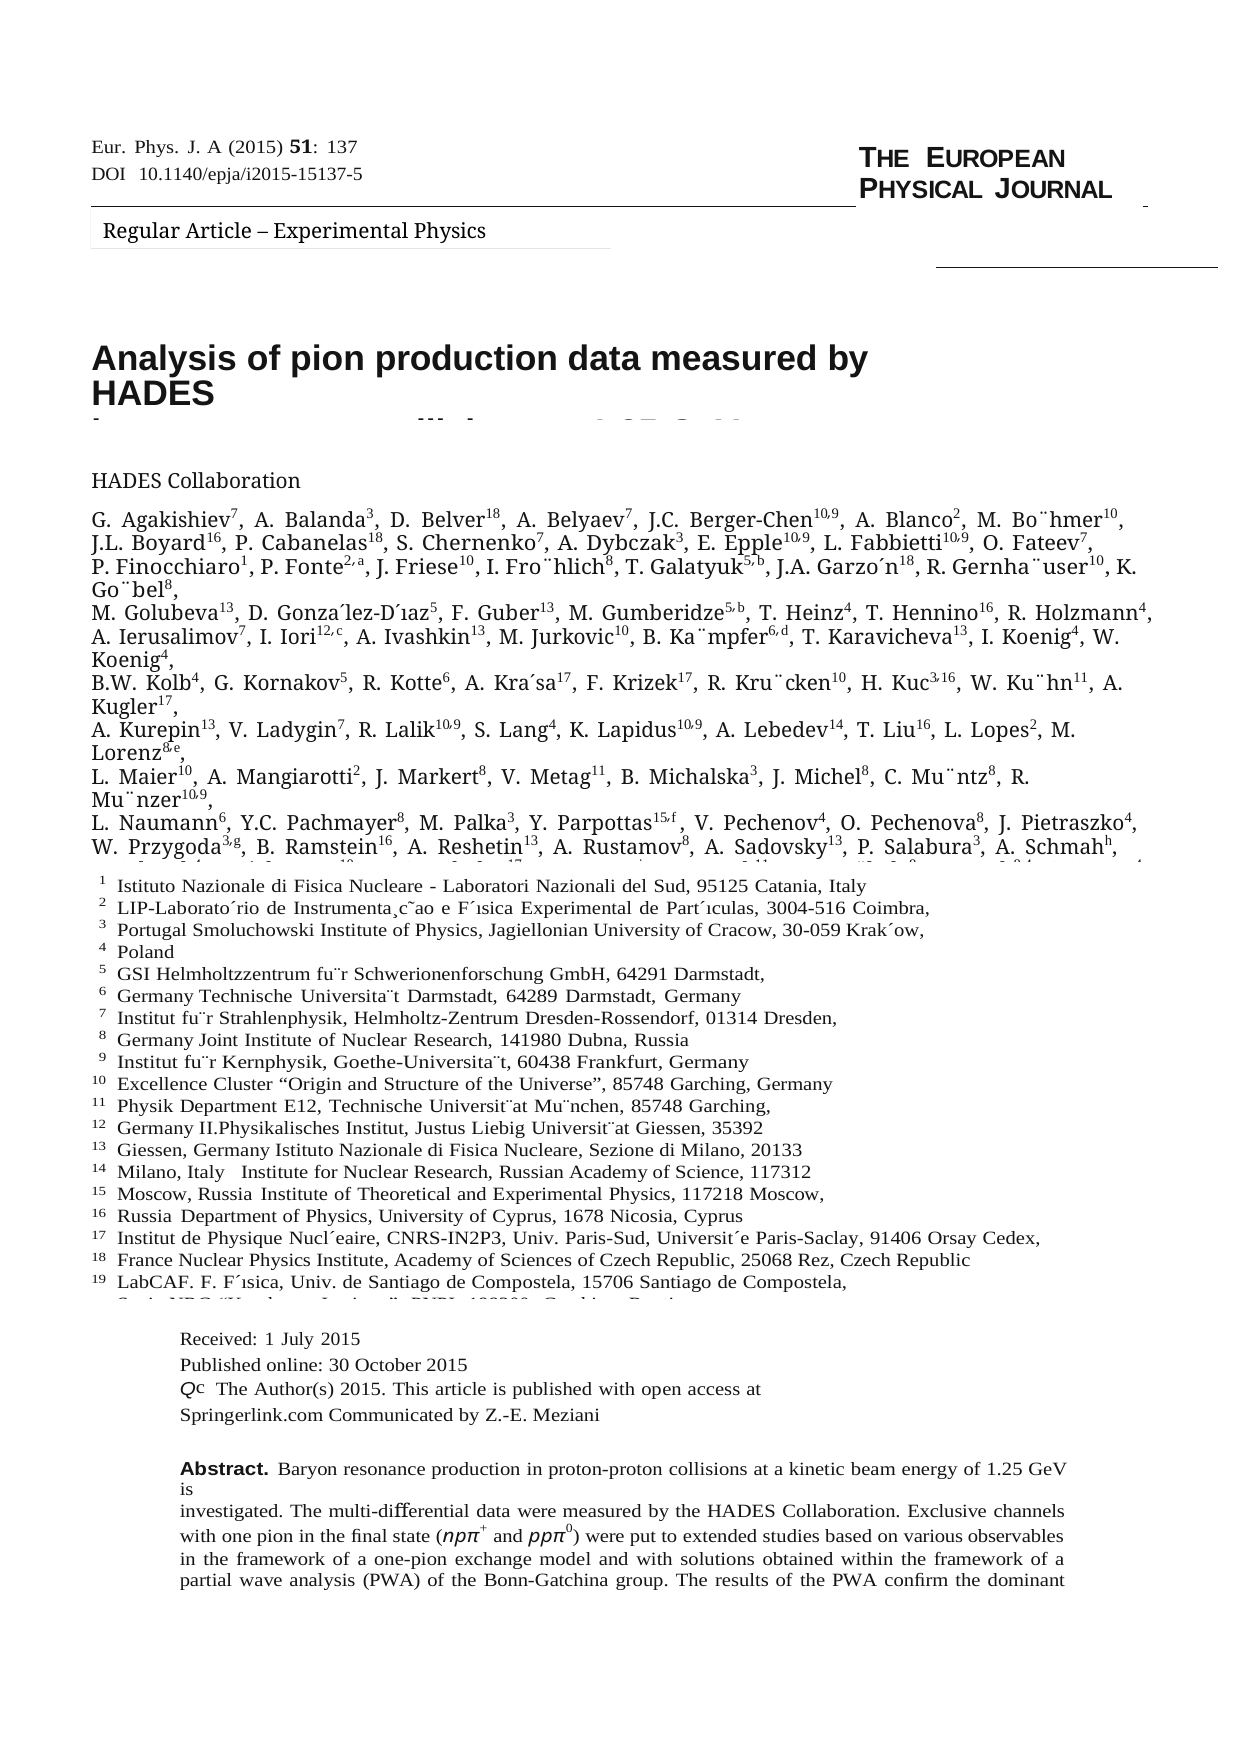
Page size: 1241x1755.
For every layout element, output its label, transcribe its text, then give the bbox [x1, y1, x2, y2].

text in proton-proton collisions at 1.25 GeV [91, 413, 985, 420]
text B.W. Kolb4, G. Kornakov5, R. Kotte6, A. Kra´sa17, F. Krizek17, R. Kru¨cken10, H. Kuc3,16, W. Ku¨hn11, A. Kugler17, [91, 672, 1153, 719]
text Institut fu¨r Kernphysik, Goethe-Universita¨t, 60438 Frankfurt, Germany [117, 1051, 1089, 1072]
text 9 [98, 1050, 108, 1064]
text M. Golubeva13, D. Gonza´lez-D´ıaz5, F. Guber13, M. Gumberidze5,b, T. Heinz4, T. Hennino16, R. Holzmann4, [91, 602, 1153, 625]
text Published online: 30 October 2015 [179, 1355, 906, 1376]
text P. Finocchiaro1, P. Fonte2,a, J. Friese10, I. Fro¨hlich8, T. Galatyuk5,b, J.A. Garzo´n18, R. Gernha¨user10, K. Go¨bel8, [91, 555, 1153, 602]
text Eur. Phys. J. A (2015) 51: 137 [91, 138, 368, 158]
text Istituto Nazionale di Fisica Nucleare - Laboratori Nazionali del Sud, 95125 Catania, Italy [117, 876, 1089, 896]
text Institut de Physique Nucl´eaire, CNRS-IN2P3, Univ. Paris-Sud, Universit´e Paris-Saclay, 91406 Orsay Cedex, France Nuclear Physics Institute, Academy of Sciences of Czech Republic, 25068 Rez, Czech Republic [117, 1227, 1087, 1270]
text 10 [91, 1072, 108, 1087]
text L. Maier10, A. Mangiarotti2, J. Markert8, V. Metag11, B. Michalska3, J. Michel8, C. Mu¨ntz8, R. Mu¨nzer10,9, [91, 765, 1153, 812]
text Regular Article – Experimental Physics [103, 216, 611, 245]
text L. Naumann6, Y.C. Pachmayer8, M. Palka3, Y. Parpottas15,f , V. Pechenov4, O. Pechenova8, J. Pietraszko4, [91, 812, 1153, 835]
text Analysis of pion production data measured by HADES [91, 342, 985, 413]
text Institut fu¨r Strahlenphysik, Helmholtz-Zentrum Dresden-Rossendorf, 01314 Dresden, Germany Joint Institute of Nuclear Research, 141980 Dubna, Russia [117, 1007, 913, 1050]
text LabCAF. F. F´ısica, Univ. de Santiago de Compostela, 15706 Santiago de Compostela, Spain NRC “Kurchatov Institute”, PNPI, 188300, Gatchina, Russia [117, 1271, 895, 1299]
text 13 [91, 1139, 108, 1153]
text J.L. Boyard16, P. Cabanelas18, S. Chernenko7, A. Dybczak3, E. Epple10,9, L. Fabbietti10,9, O. Fateev7, [91, 532, 1153, 555]
text Excellence Cluster “Origin and Structure of the Universe”, 85748 Garching, Germany Physik Department E12, Technische Universit¨at Mu¨nchen, 85748 Garching, Germany II.Physikalisches Institut, Justus Liebig Universit¨at Giessen, 35392 Giessen, Germany Istituto Nazionale di Fisica Nucleare, Sezione di Milano, 20133 Milano, Italy Institute for Nuclear Research, Russian Academy of Science, 117312 Moscow, Russia Institute of Theoretical and Experimental Physics, 117218 Moscow, Russia Department of Physics, University of Cyprus, 1678 Nicosia, Cyprus [117, 1073, 838, 1226]
text 8 [98, 1028, 108, 1042]
text A. Ierusalimov7, I. Iori12,c, A. Ivashkin13, M. Jurkovic10, B. Ka¨mpfer6,d, T. Karavicheva13, I. Koenig4, W. Koenig4, [91, 625, 1153, 672]
text GSI Helmholtzzentrum fu¨r Schwerionenforschung GmbH, 64291 Darmstadt, Germany Technische Universita¨t Darmstadt, 64289 Darmstadt, Germany [117, 963, 838, 1006]
text 3 [98, 917, 108, 931]
text 7 [98, 1006, 108, 1020]
text 4 [98, 939, 108, 954]
text DOI 10.1140/epja/i2015-15137-5 [91, 163, 368, 184]
text 18 [91, 1250, 108, 1264]
text 19 [91, 1272, 108, 1286]
text Received: 1 July 2015 [179, 1329, 906, 1349]
text A. Kurepin13, V. Ladygin7, R. Lalik10,9, S. Lang4, K. Lapidus10,9, A. Lebedev14, T. Liu16, L. Lopes2, M. Lorenz8,e, [91, 719, 1153, 765]
text 16 [91, 1206, 108, 1220]
text 11 [91, 1094, 108, 1109]
text 15 [91, 1183, 108, 1198]
text 1 [98, 873, 108, 887]
text 2 [98, 895, 108, 909]
text investigated. The multi-diﬀerential data were measured by the HADES Collaboration. Exclusive channels with one pion in the ﬁnal state (npπ+ and ppπ0) were put to extended studies based on various observables in the framework of a one-pion exchange model and with solutions obtained within the framework of a partial wave analysis (PWA) of the Bonn-Gatchina group. The results of the PWA conﬁrm the dominant contribution of the Δ(1232), yet with a sizable impact of the N (1440) and non-resonant partial waves. [179, 1500, 1065, 1593]
text W. Przygoda3,g, B. Ramstein16, A. Reshetin13, A. Rustamov8, A. Sadovsky13, P. Salabura3, A. Schmahh, [91, 835, 1153, 859]
text 6 [98, 984, 108, 998]
text G. Agakishiev7, A. Balanda3, D. Belver18, A. Belyaev7, J.C. Berger-Chen10,9, A. Blanco2, M. Bo¨hmer10, [91, 508, 1153, 532]
text LIP-Laborato´rio de Instrumenta¸c˜ao e F´ısica Experimental de Part´ıculas, 3004-516 Coimbra, Portugal Smoluchowski Institute of Physics, Jagiellonian University of Cracow, 30-059 Krak´ow, Poland [117, 897, 970, 962]
text 17 [91, 1228, 108, 1242]
text Abstract. Baryon resonance production in proton-proton collisions at a kinetic beam energy of 1.25 GeV is [179, 1459, 1067, 1499]
text HADES Collaboration [91, 470, 1153, 493]
text 14 [91, 1161, 108, 1176]
text 5 [98, 961, 108, 976]
text 12 [91, 1117, 108, 1131]
text THE EUROPEAN PHYSICAL JOURNAL A [858, 142, 1141, 207]
text Qc The Author(s) 2015. This article is published with open access at Springerlink.com Communicated by Z.-E. Meziani [179, 1376, 904, 1425]
